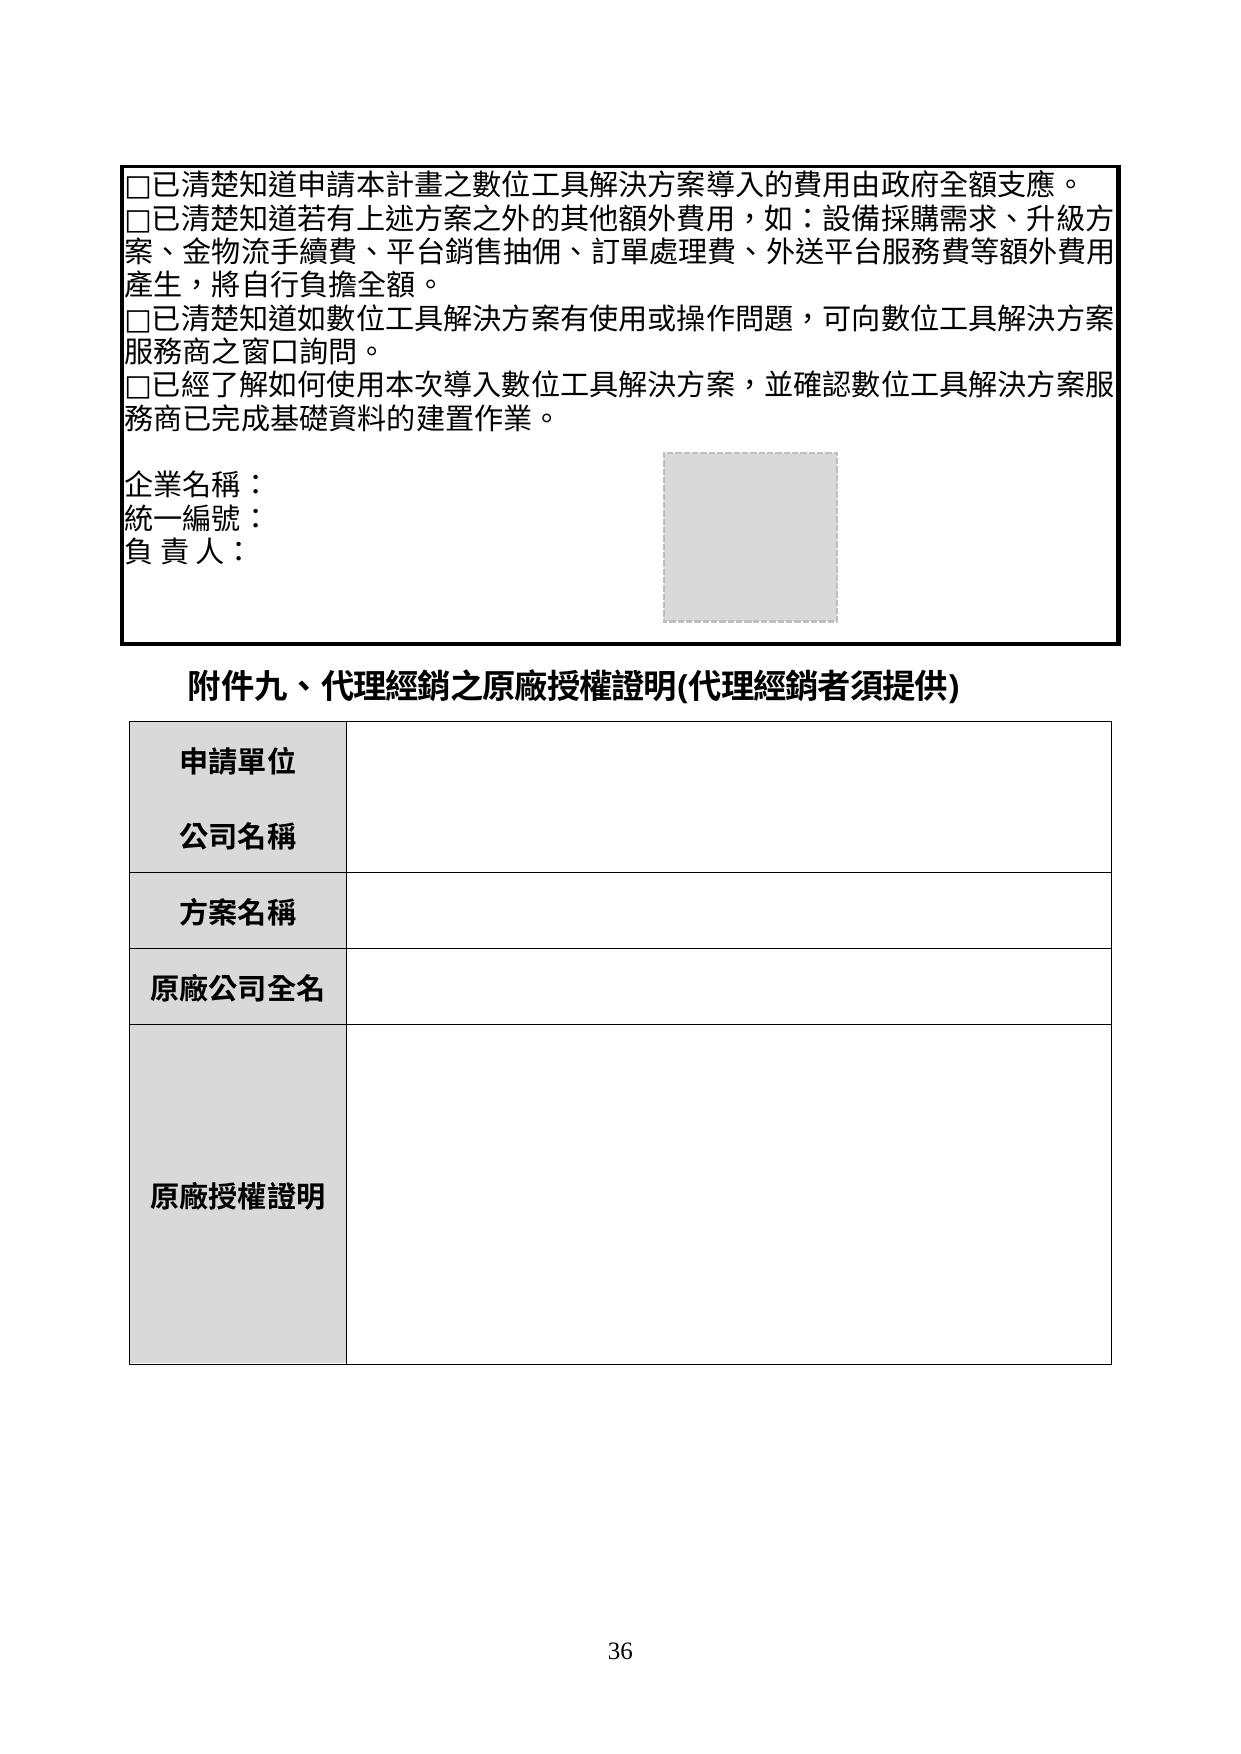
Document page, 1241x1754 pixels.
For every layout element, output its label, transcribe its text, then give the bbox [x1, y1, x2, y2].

subtitle 附件九、代理經銷之原廠授權證明(代理經銷者須提供) [187, 658, 1053, 708]
table_header 申請單位 公司名稱 [130, 722, 346, 872]
table_cell [347, 873, 1111, 948]
table_cell 方案名稱 [130, 873, 346, 948]
table_cell 原廠公司全名 [130, 949, 346, 1024]
table_cell [347, 949, 1111, 1024]
table_header [347, 722, 1111, 872]
table_cell [347, 1025, 1111, 1363]
table_cell □已清楚知道申請本計畫之數位工具解決方案導入的費用由政府全額支應。 □已清楚知道若有上述方案之外的其他額外費用，如：設備採購需求、升級方案、金物流手續費、平台銷售抽佣、訂單處理費、外送平台服務費等額外費用產生，將自行負擔全額。 □已清楚知道如數位工具解決方案有使用或操作問題，可向數位工具解決方案服務商之窗口詢問。 □已經了解如何使用本次導入數位工具解決方案，並確認數位工具解決方案服務商已完成基礎資料的建置作業。 企業名稱： 統一編號： 負 責 人： [124, 168, 1116, 641]
table_cell 原廠授權證明 [130, 1025, 346, 1363]
